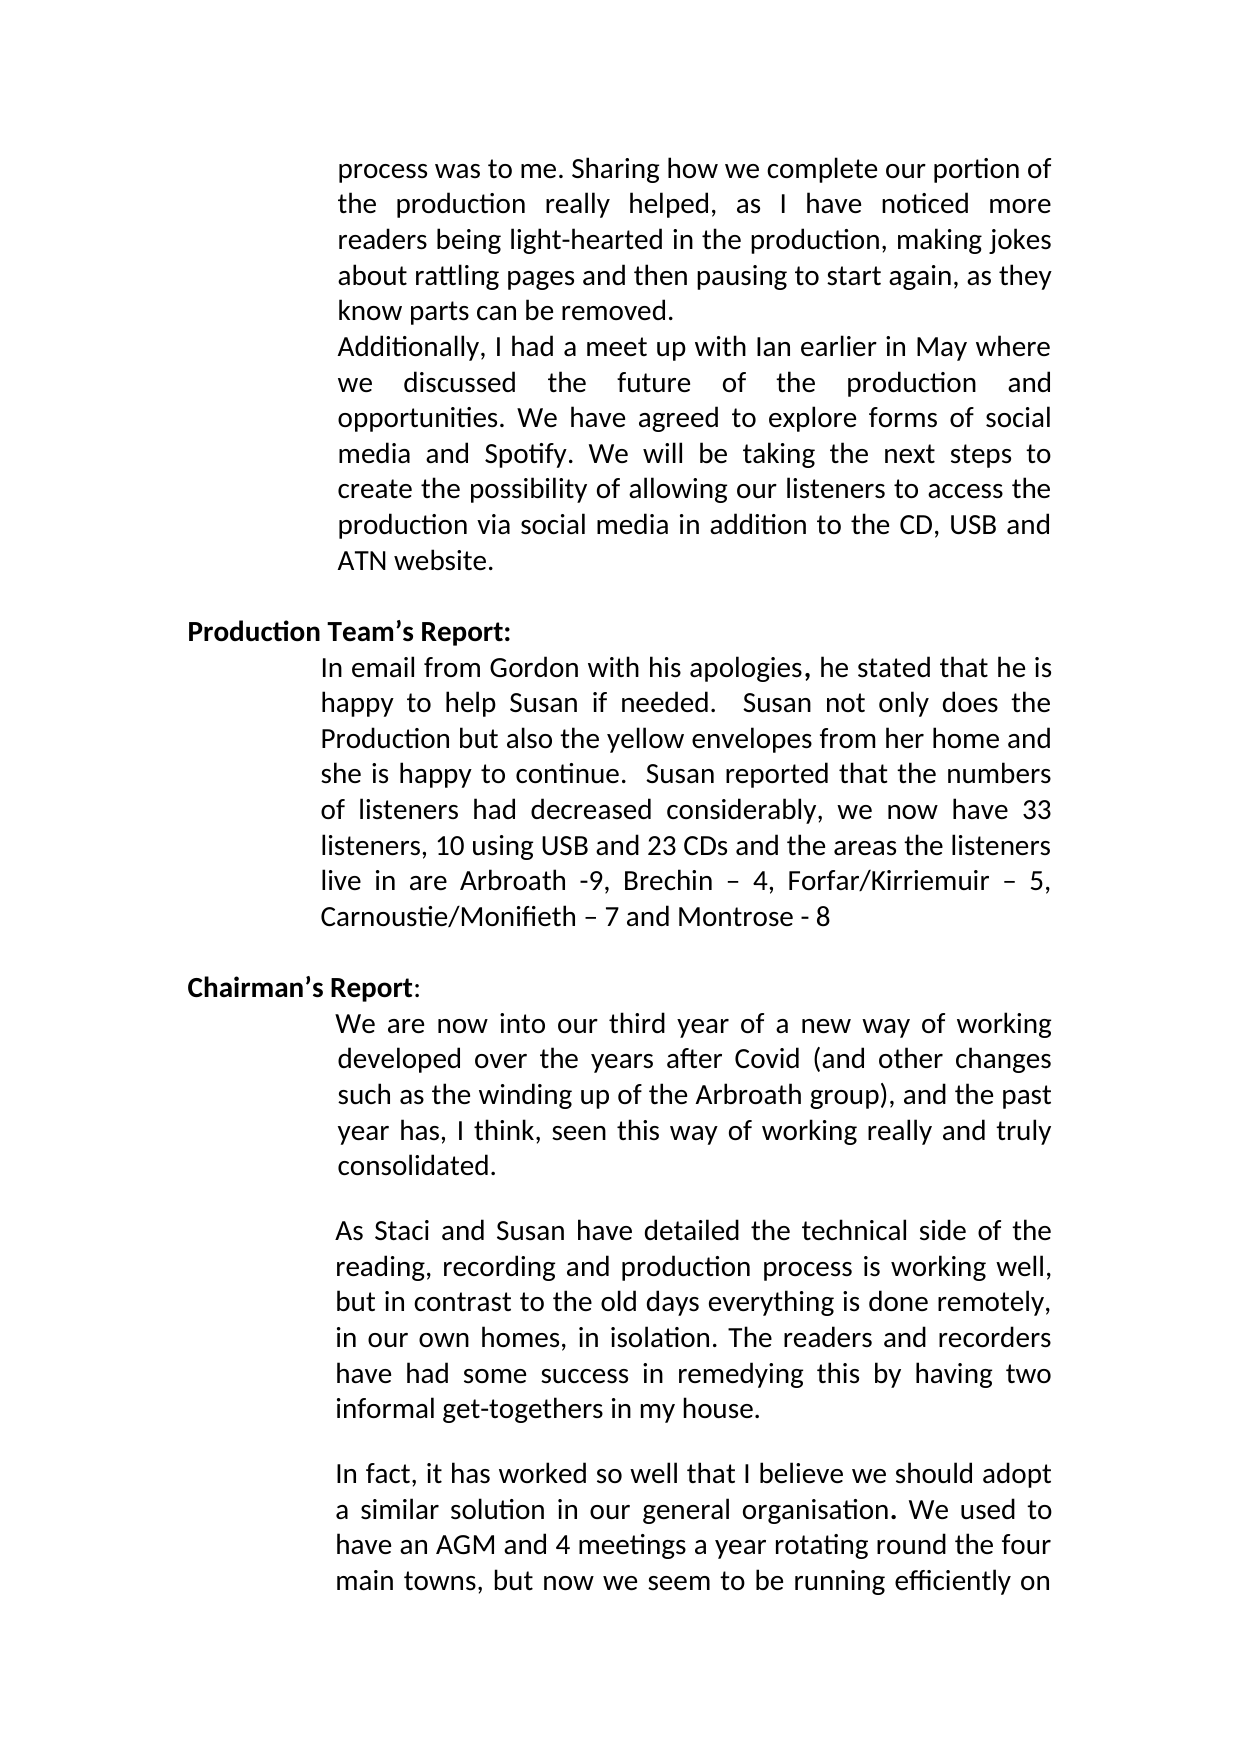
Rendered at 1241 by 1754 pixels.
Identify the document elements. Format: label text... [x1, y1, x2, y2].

text Additionally, I had a meet up with Ian earlier in May where we discussed the future of the production and opportunities. We have agreed to explore forms of social media and Spotify. We will be taking the next steps to create the possibility of allowing our listeners to access the production via social media in addition to the CD, USB and ATN website. [337, 328, 1053, 577]
text Production Team’s Report: [187, 613, 1053, 649]
text In fact, it has worked so well that I believe we should adopt a similar solution in our general organisation. We used to have an AGM and 4 meetings a year rotating round the four main towns, but now we seem to be running efficiently on [335, 1455, 1053, 1598]
text As Staci and Susan have detailed the technical side of the reading, recording and production process is working well, but in contrast to the old days everything is done remotely, in our own homes, in isolation. The readers and recorders have had some success in remedying this by having two informal get-togethers in my house. [335, 1212, 1053, 1426]
text In email from Gordon with his apologies, he stated that he is happy to help Susan if needed. Susan not only does the Production but also the yellow envelopes from her home and she is happy to continue. Susan reported that the numbers of listeners had decreased considerably, we now have 33 listeners, 10 using USB and 23 CDs and the areas the listeners live in are Arbroath -9, Brechin – 4, Forfar/Kirriemuir – 5, Carnoustie/Monifieth – 7 and Montrose - 8 [320, 649, 1053, 934]
text We are now into our third year of a new way of working developed over the years after Covid (and other changes such as the winding up of the Arbroath group), and the past year has, I think, seen this way of working really and truly consolidated. [335, 1005, 1053, 1183]
text Chairman’s Report: [187, 969, 1053, 1005]
text process was to me. Sharing how we complete our portion of the production really helped, as I have noticed more readers being light-hearted in the production, making jokes about rattling pages and then pausing to start again, as they know parts can be removed. [337, 150, 1053, 328]
